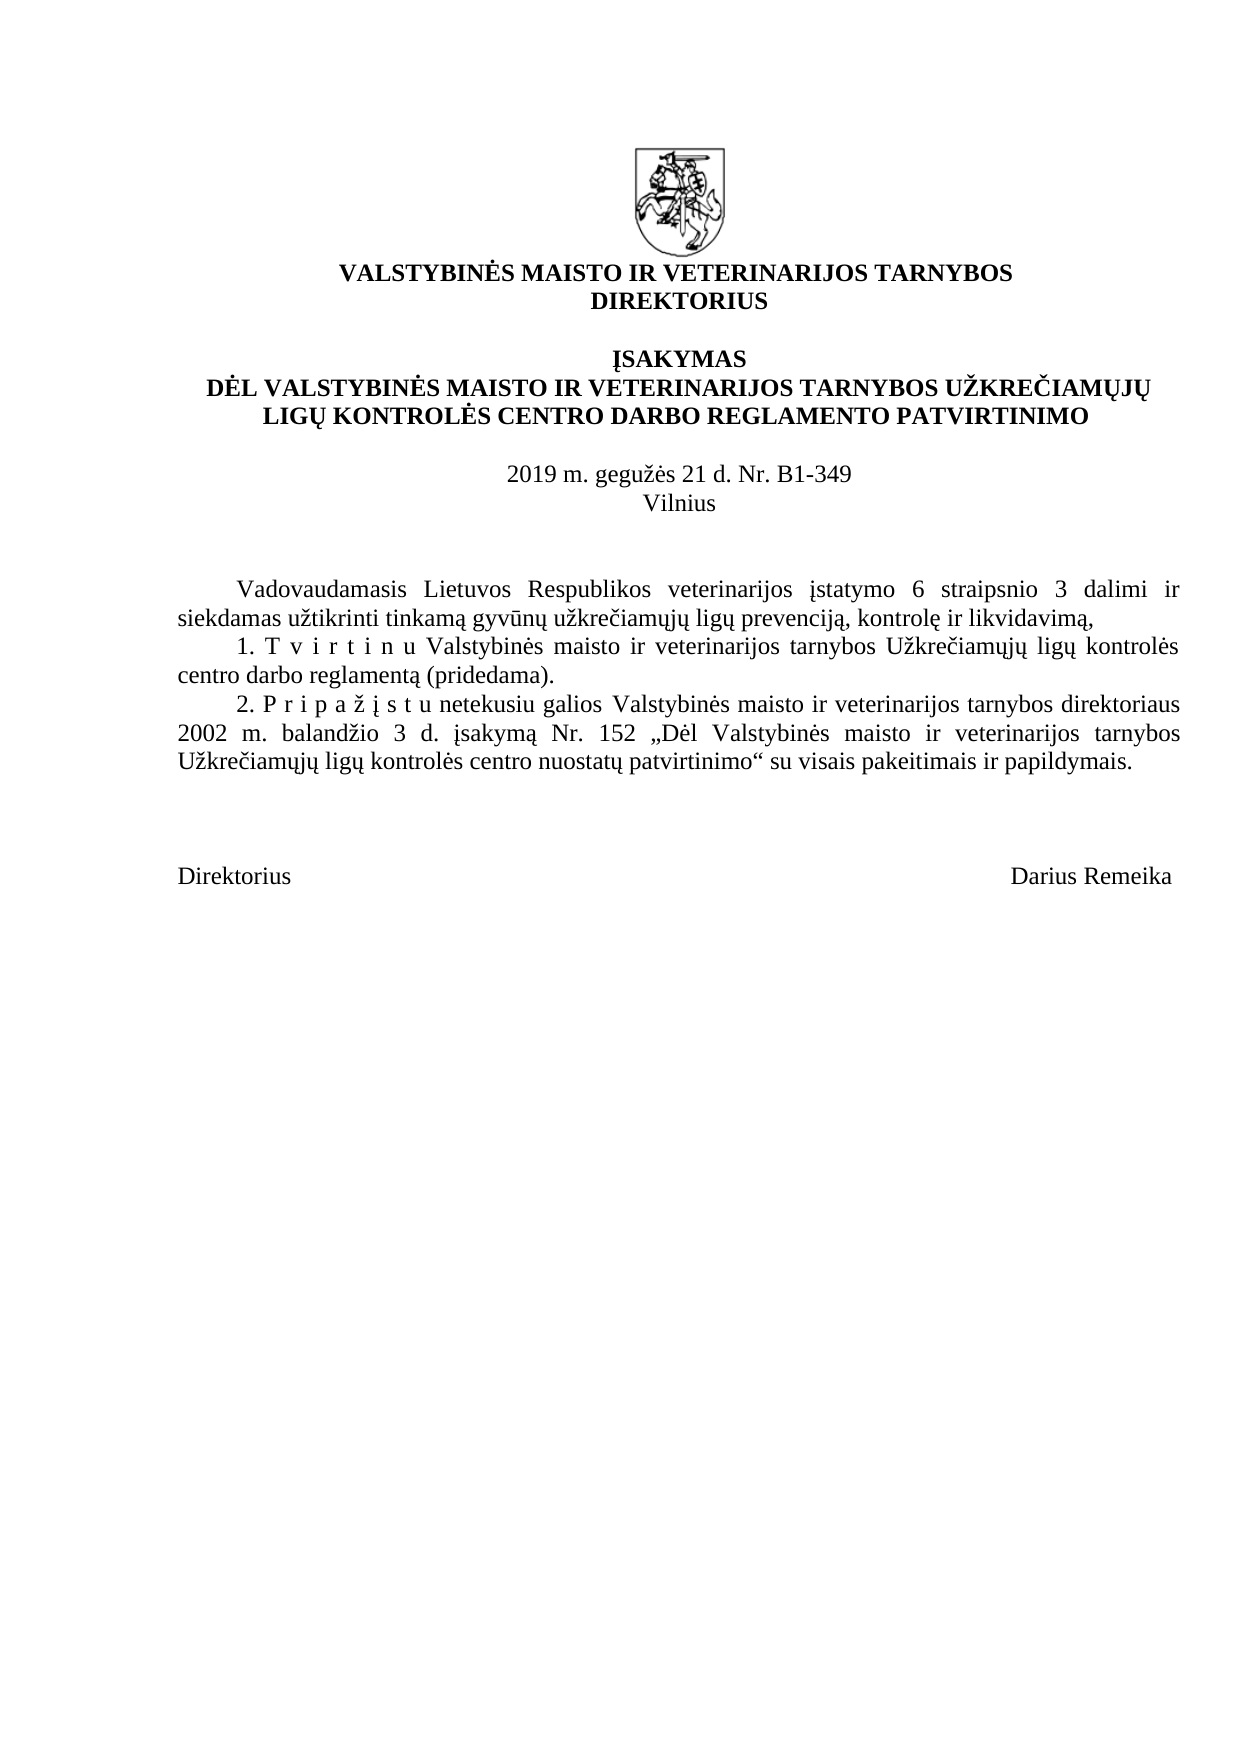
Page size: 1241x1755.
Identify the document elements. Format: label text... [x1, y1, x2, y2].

text ĮSAKYMAS [177, 344, 1181, 373]
text 1. T v i r t i n u Valstybinės maisto ir veterinarijos tarnybos Užkrečiamųjų ligų kontrolės centro darbo reglamentą (pridedama). [177, 631, 1181, 689]
text 2. P r i p a ž į s t u netekusiu galios Valstybinės maisto ir veterinarijos tarnybos direktoriaus 2002 m. balandžio 3 d. įsakymą Nr. 152 „Dėl Valstybinės maisto ir veterinarijos tarnybos Užkrečiamųjų ligų kontrolės centro nuostatų patvirtinimo“ su visais pakeitimais ir papildymais. [177, 689, 1181, 775]
text DĖL VALSTYBINĖS MAISTO IR VETERINARIJOS TARNYBOS UŽKREČIAMŲJŲ LIGŲ KONTROLĖS CENTRO DARBO REGLAMENTO PATVIRTINIMO [177, 373, 1181, 430]
text 2019 m. gegužės 21 d. Nr. B1-349 [177, 459, 1181, 488]
text Vilnius [177, 488, 1181, 516]
text VALSTYBINĖS MAISTO IR VETERINARIJOS TARNYBOS [177, 258, 1181, 286]
text Direktorius Darius Remeika [177, 861, 1177, 890]
text DIREKTORIUS [177, 286, 1181, 315]
text Vadovaudamasis Lietuvos Respublikos veterinarijos įstatymo 6 straipsnio 3 dalimi ir siekdamas užtikrinti tinkamą gyvūnų užkrečiamųjų ligų prevenciją, kontrolę ir likvidavimą, [177, 574, 1181, 631]
